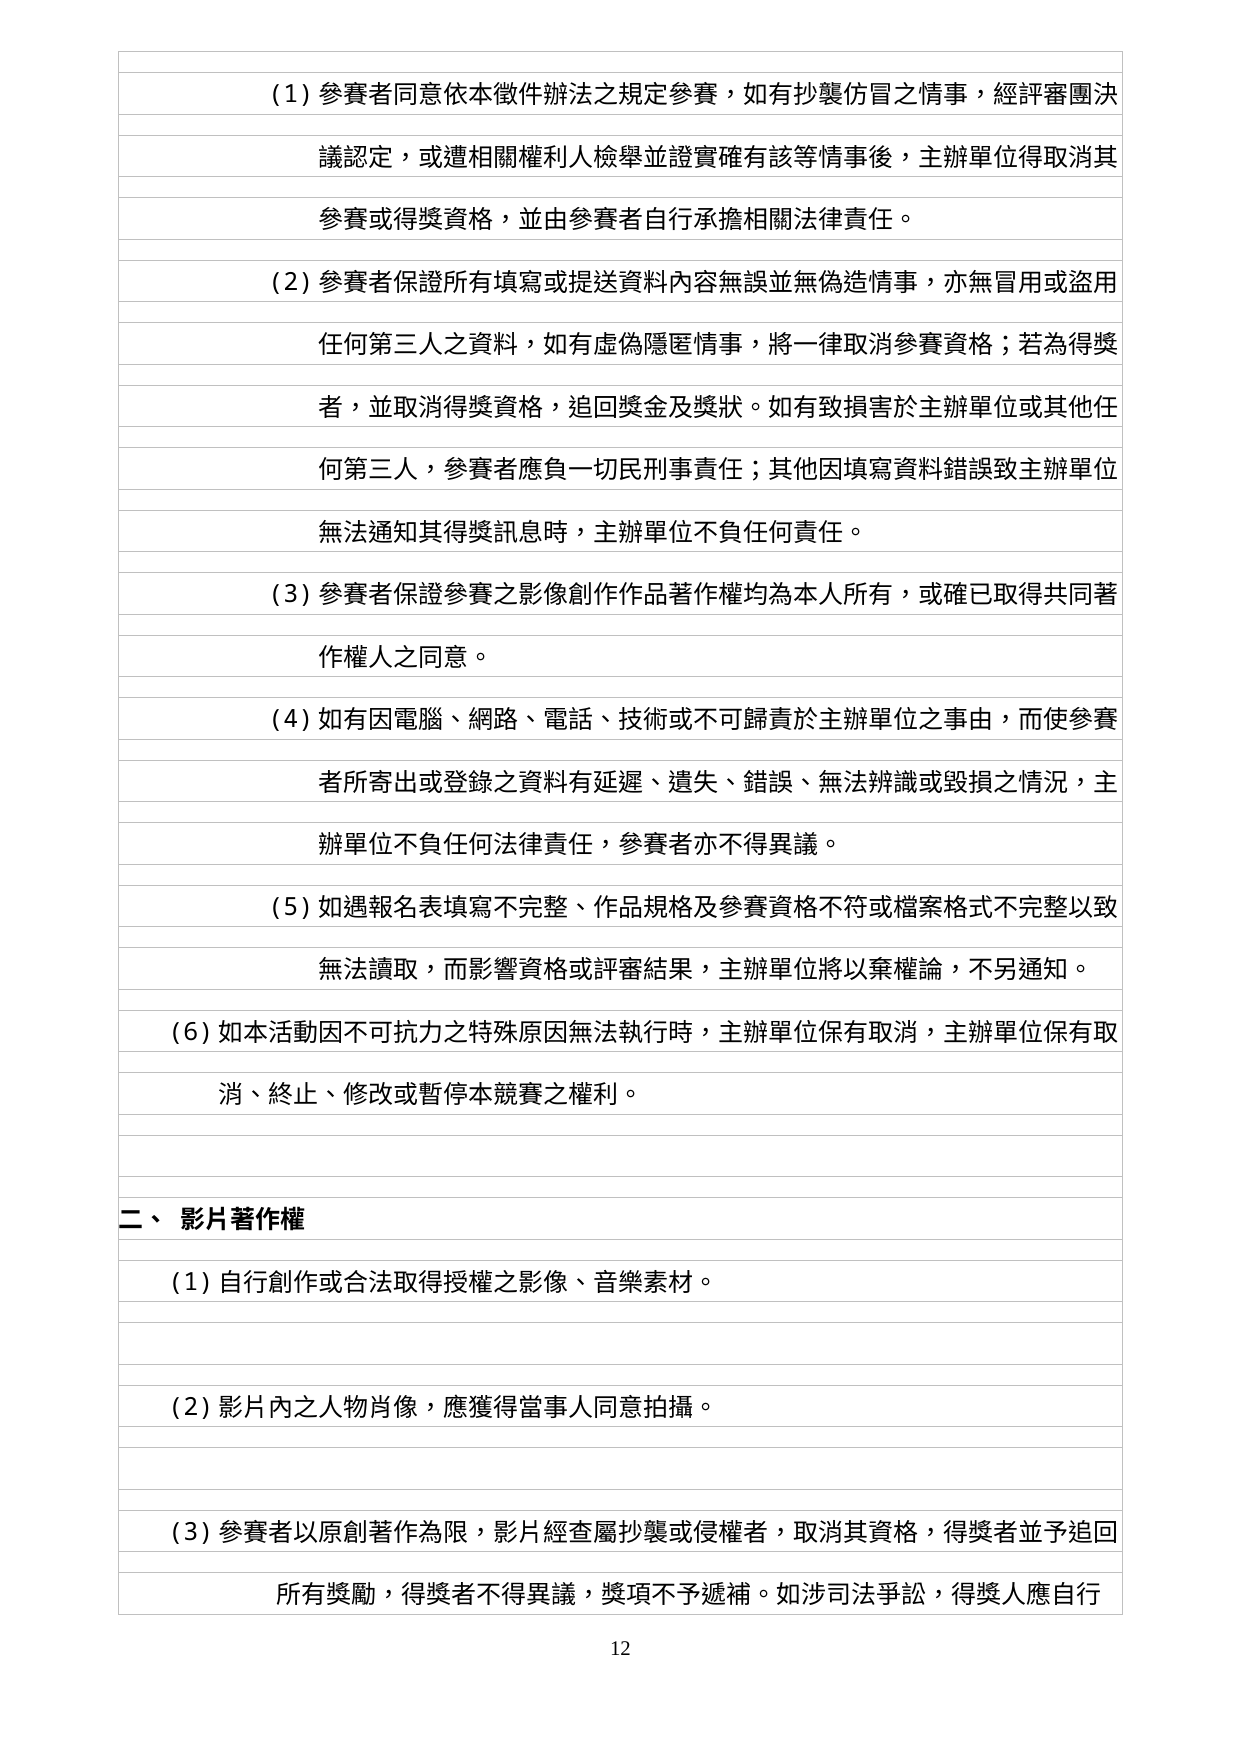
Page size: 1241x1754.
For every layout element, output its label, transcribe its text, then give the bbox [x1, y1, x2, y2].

list [268, 490, 1122, 510]
list 所有獎勵，得獎者不得異議，獎項不予遞補。如涉司法爭訟，得獎人應自行 [168, 1573, 1122, 1614]
list [268, 615, 1122, 635]
list 無法通知其得獎訊息時，主辦單位不負任何責任。 [268, 511, 1122, 551]
list [168, 1552, 1122, 1572]
list [168, 990, 1122, 1010]
list 如遇報名表填寫不完整、作品規格及參賽資格不符或檔案格式不完整以致 [268, 886, 1122, 926]
list 自行創作或合法取得授權之影像、音樂素材。 [168, 1261, 1122, 1301]
list [268, 677, 1122, 697]
list [268, 115, 1122, 135]
list 無法讀取，而影響資格或評審結果，主辦單位將以棄權論，不另通知。 [268, 948, 1122, 989]
list [268, 52, 1122, 72]
list 參賽者同意依本徵件辦法之規定參賽，如有抄襲仿冒之情事，經評審團決 [268, 73, 1122, 114]
list 者所寄出或登錄之資料有延遲、遺失、錯誤、無法辨識或毀損之情況，主 [268, 761, 1122, 801]
list [268, 240, 1122, 260]
list 參賽者保證所有填寫或提送資料內容無誤並無偽造情事，亦無冒用或盜用 [268, 261, 1122, 301]
list [268, 427, 1122, 447]
list 如本活動因不可抗力之特殊原因無法執行時，主辦單位保有取消，主辦單位保有取 [168, 1011, 1122, 1051]
list [268, 740, 1122, 760]
list [168, 1490, 1122, 1510]
list 參賽者保證參賽之影像創作作品著作權均為本人所有，或確已取得共同著 [268, 573, 1122, 614]
list [268, 865, 1122, 885]
list 影片內之人物肖像，應獲得當事人同意拍攝。 [168, 1386, 1122, 1426]
list 作權人之同意。 [268, 636, 1122, 676]
list [168, 1052, 1122, 1072]
list [268, 802, 1122, 822]
list 何第三人，參賽者應負一切民刑事責任；其他因填寫資料錯誤致主辦單位 [268, 448, 1122, 489]
list 參賽者以原創著作為限，影片經查屬抄襲或侵權者，取消其資格，得獎者並予追回 [168, 1511, 1122, 1551]
list [268, 927, 1122, 947]
text [119, 1177, 1122, 1197]
list 參賽或得獎資格，並由參賽者自行承擔相關法律責任。 [268, 198, 1122, 239]
text 二、 影片著作權 [119, 1198, 1122, 1239]
list [168, 1240, 1122, 1260]
list [268, 365, 1122, 385]
list [168, 1365, 1122, 1385]
list [268, 177, 1122, 197]
list [268, 552, 1122, 572]
list [268, 302, 1122, 322]
list 消、終止、修改或暫停本競賽之權利。 [168, 1073, 1122, 1114]
list 議認定，或遭相關權利人檢舉並證實確有該等情事後，主辦單位得取消其 [268, 136, 1122, 176]
list 辦單位不負任何法律責任，參賽者亦不得異議。 [268, 823, 1122, 864]
list 任何第三人之資料，如有虛偽隱匿情事，將一律取消參賽資格；若為得獎 [268, 323, 1122, 364]
list 者，並取消得獎資格，追回獎金及獎狀。如有致損害於主辦單位或其他任 [268, 386, 1122, 426]
list 如有因電腦、網路、電話、技術或不可歸責於主辦單位之事由，而使參賽 [268, 698, 1122, 739]
